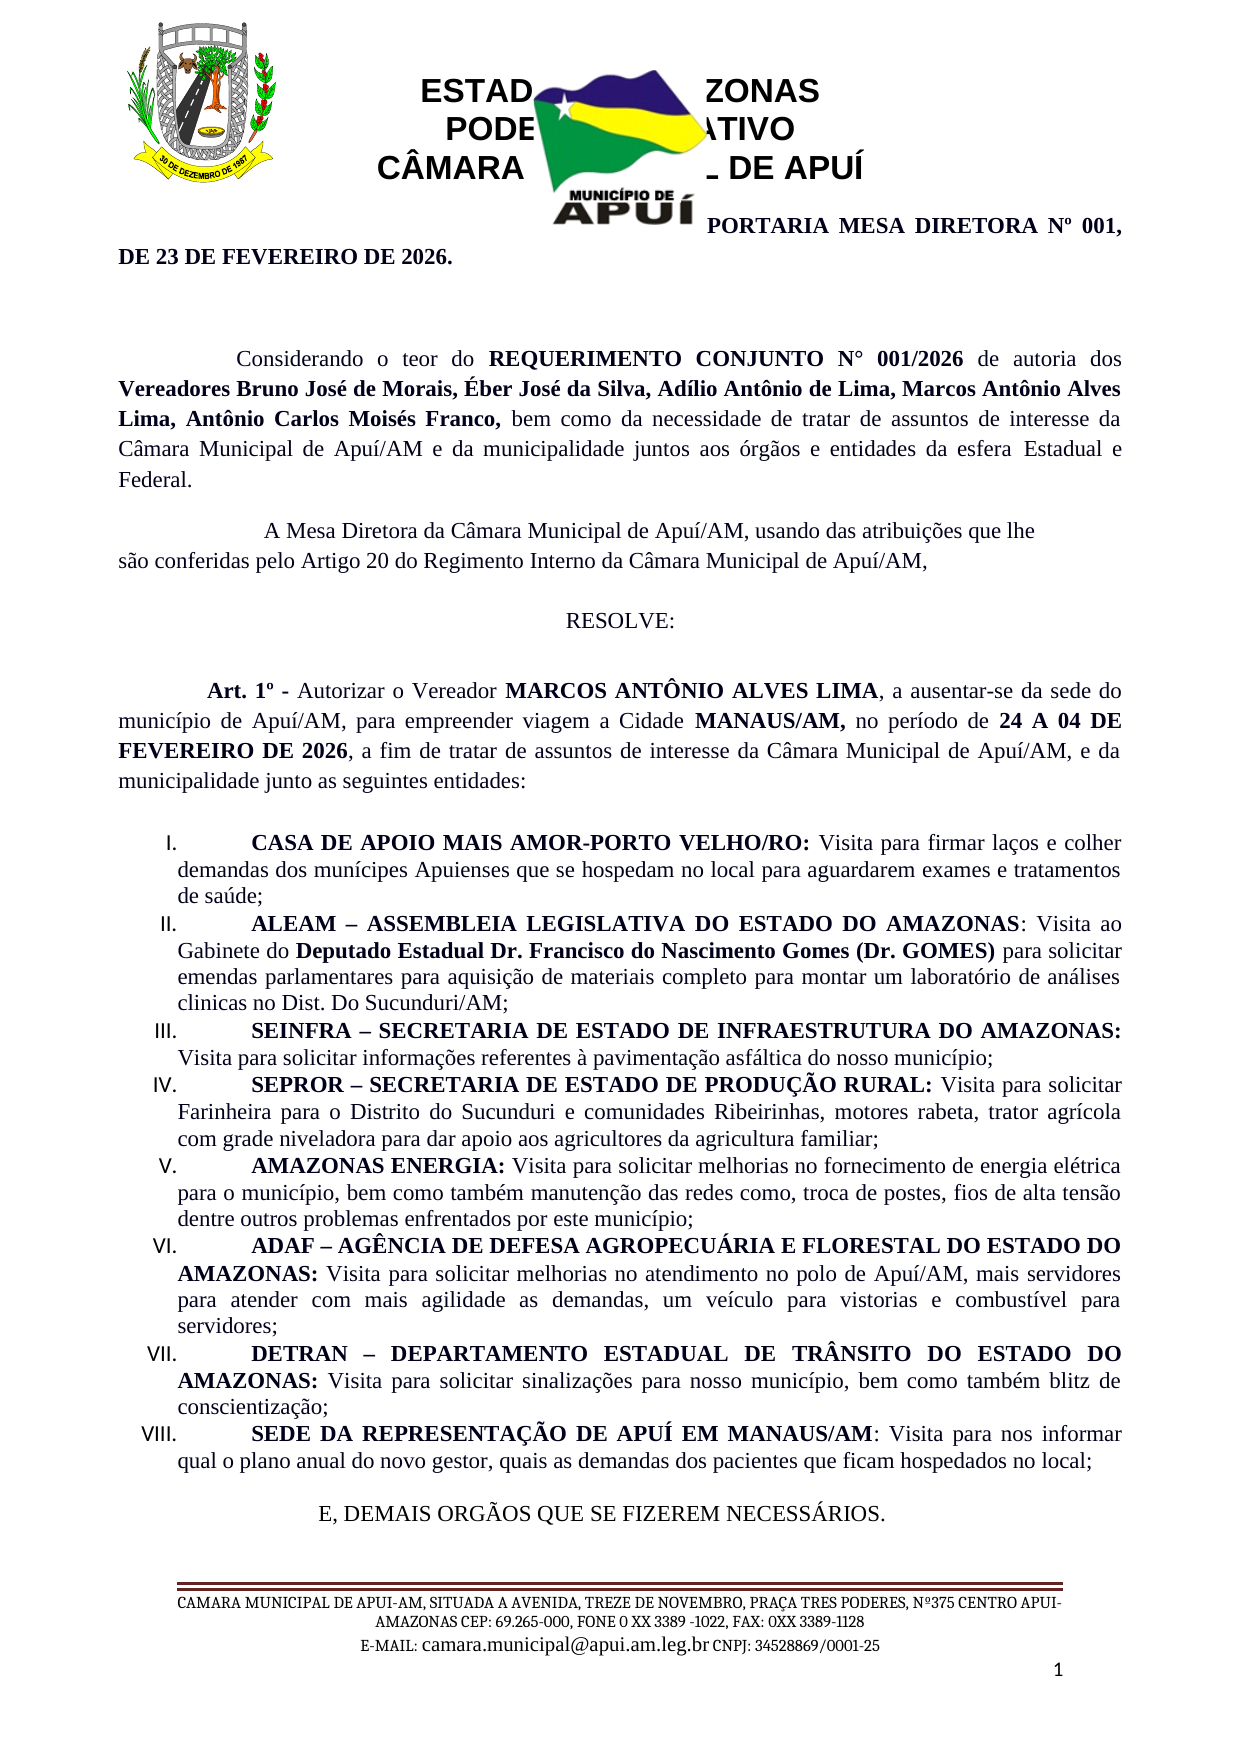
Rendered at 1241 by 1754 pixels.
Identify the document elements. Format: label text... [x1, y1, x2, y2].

list ALEAM – ASSEMBLEIA LEGISLATIVA DO ESTADO DO AMAZONAS: Visita ao Gabinete do Deputado Estadual Dr. Francisco do Nascimento Gomes (Dr. GOMES) para solicitar emendas parlamentares para aquisição de materiais completo para montar um laboratório de análises clinicas no Dist. Do Sucunduri/AM; [177, 909, 1122, 1016]
list CASA DE APOIO MAIS AMOR-PORTO VELHO/RO: Visita para firmar laços e colher demandas dos munícipes Apuienses que se hospedam no local para aguardarem exames e tratamentos de saúde; [177, 828, 1122, 909]
text Considerando o teor do REQUERIMENTO CONJUNTO N° 001/2026 de autoria dos Vereadores Bruno José de Morais, Éber José da Silva, Adílio Antônio de Lima, Marcos Antônio Alves Lima, Antônio Carlos Moisés Franco, bem como da necessidade de tratar de assuntos de interesse da Câmara Municipal de Apuí/AM e da municipalidade juntos aos órgãos e entidades da esfera Estadual e Federal. [118, 345, 1122, 492]
list SEDE DA REPRESENTAÇÃO DE APUÍ EM MANAUS/AM: Visita para nos informar qual o plano anual do novo gestor, quais as demandas dos pacientes que ficam hospedados no local; [177, 1419, 1122, 1474]
list ADAF – AGÊNCIA DE DEFESA AGROPECUÁRIA E FLORESTAL DO ESTADO DO AMAZONAS: Visita para solicitar melhorias no atendimento no polo de Apuí/AM, mais servidores para atender com mais agilidade as demandas, um veículo para vistorias e combustível para servidores; [177, 1232, 1122, 1339]
text são conferidas pelo Artigo 20 do Regimento Interno da Câmara Municipal de Apuí/AM, [118, 547, 1122, 573]
text PORTARIA MESA DIRETORA Nº 001, DE 23 DE FEVEREIRO DE 2026. [118, 212, 1122, 269]
list AMAZONAS ENERGIA: Visita para solicitar melhorias no fornecimento de energia elétrica para o município, bem como também manutenção das redes como, troca de postes, fios de alta tensão dentre outros problemas enfrentados por este município; [177, 1151, 1122, 1232]
text A Mesa Diretora da Câmara Municipal de Apuí/AM, usando das atribuições que lhe [118, 517, 1122, 543]
text E, DEMAIS ORGÃOS QUE SE FIZEREM NECESSÁRIOS. [118, 1500, 1122, 1527]
list SEINFRA – SECRETARIA DE ESTADO DE INFRAESTRUTURA DO AMAZONAS: Visita para solicitar informações referentes à pavimentação asfáltica do nosso município; [177, 1016, 1122, 1070]
list DETRAN – DEPARTAMENTO ESTADUAL DE TRÂNSITO DO ESTADO DO AMAZONAS: Visita para solicitar sinalizações para nosso município, bem como também blitz de conscientização; [177, 1339, 1122, 1419]
list SEPROR – SECRETARIA DE ESTADO DE PRODUÇÃO RURAL: Visita para solicitar Farinheira para o Distrito do Sucunduri e comunidades Ribeirinhas, motores rabeta, trator agrícola com grade niveladora para dar apoio aos agricultores da agricultura familiar; [177, 1070, 1122, 1151]
text RESOLVE: [118, 607, 1122, 634]
text Art. 1º - Autorizar o Vereador MARCOS ANTÔNIO ALVES LIMA, a ausentar-se da sede do município de Apuí/AM, para empreender viagem a Cidade MANAUS/AM, no período de 24 A 04 DE FEVEREIRO DE 2026, a fim de tratar de assuntos de interesse da Câmara Municipal de Apuí/AM, e da municipalidade junto as seguintes entidades: [118, 677, 1122, 794]
